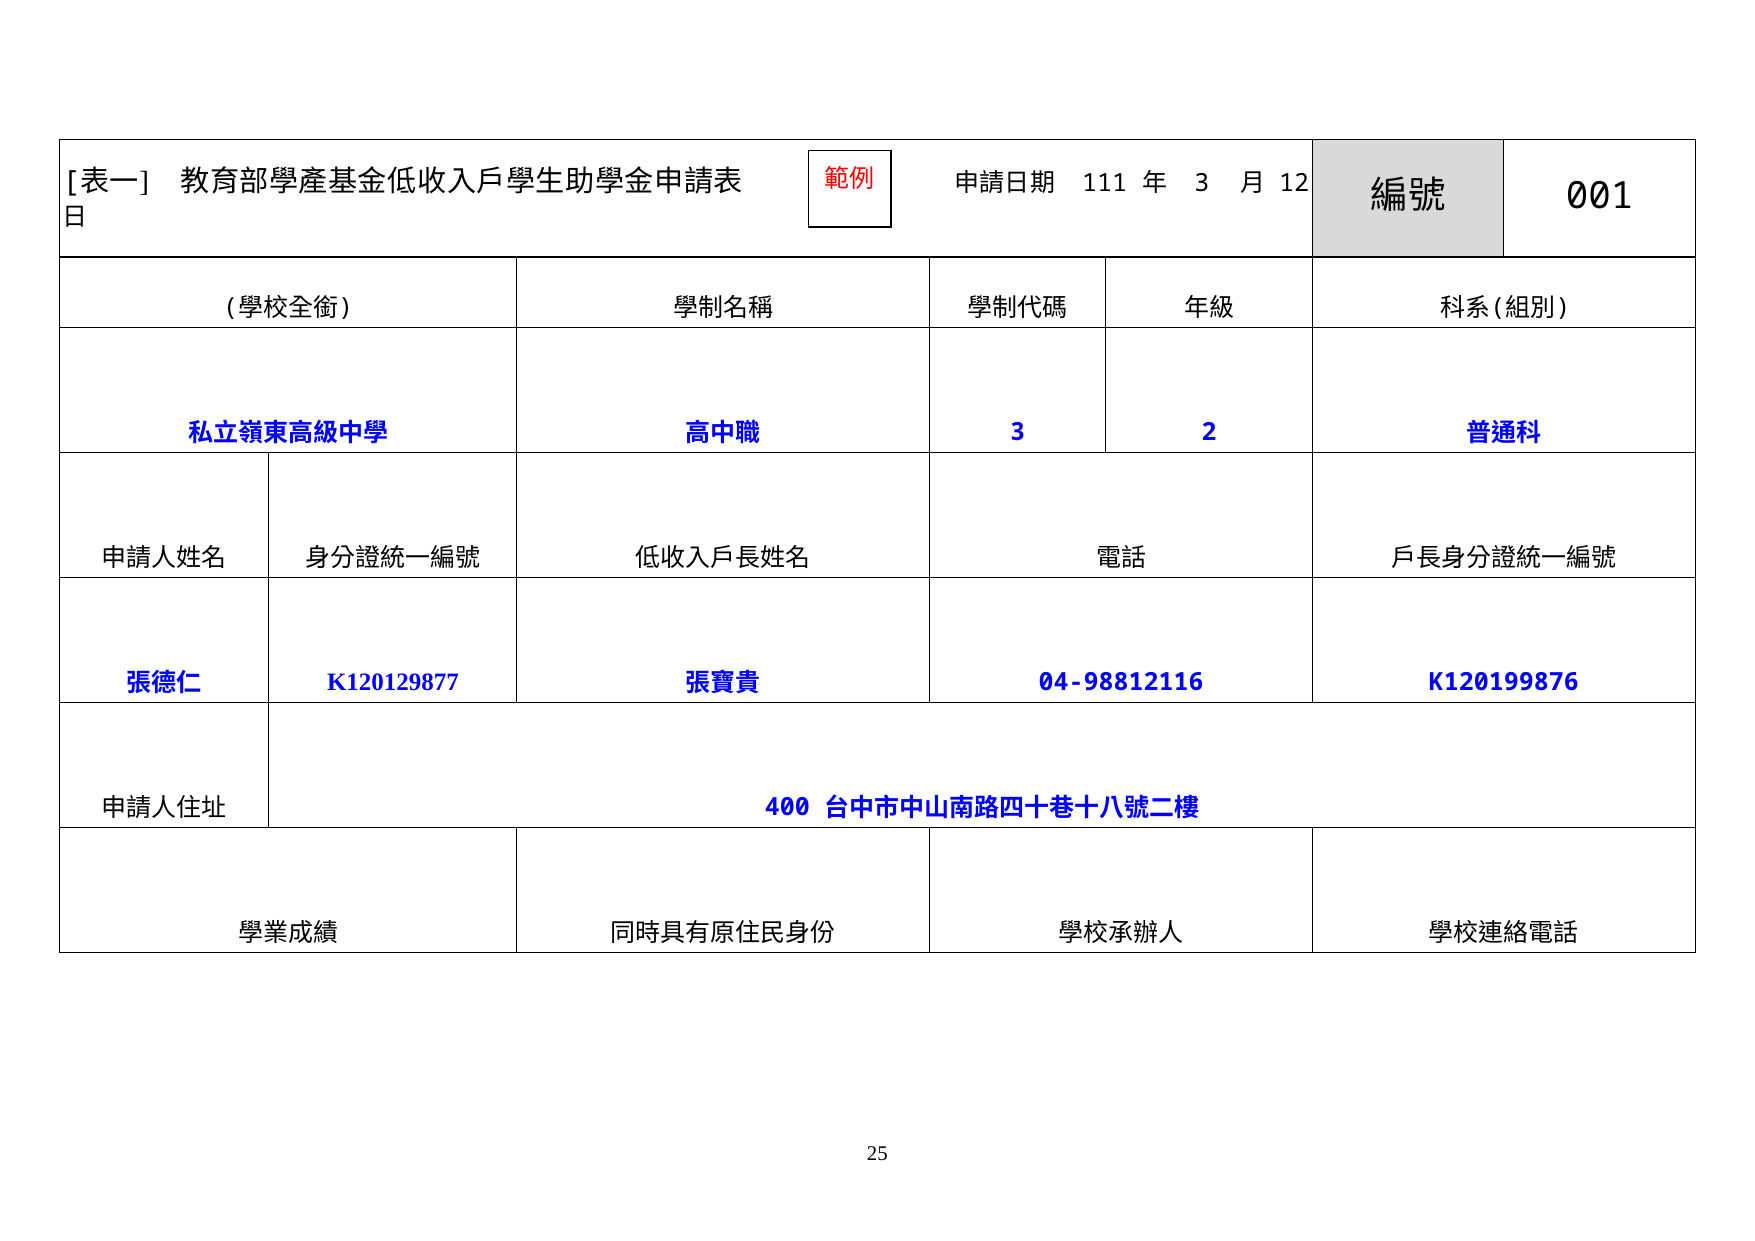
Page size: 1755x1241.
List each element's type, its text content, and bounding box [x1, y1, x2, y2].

table_cell 3 [930, 328, 1105, 452]
table_cell 電話 [930, 453, 1312, 577]
table_cell 年級 [1106, 258, 1312, 327]
table_cell (學校全銜) [60, 258, 516, 327]
table_cell 私立嶺東高級中學 [60, 328, 516, 452]
table_cell 申請人住址 [60, 703, 268, 827]
table_cell K120129877 [269, 578, 516, 702]
table_cell 身分證統一編號 [269, 453, 516, 577]
table_cell 同時具有原住民身份 [517, 828, 929, 952]
table_cell 戶長身分證統一編號 [1313, 453, 1695, 577]
table_cell 科系(組別) [1313, 258, 1695, 327]
table_header 編號 [1313, 140, 1503, 256]
table_cell 學制名稱 [517, 258, 929, 327]
table_cell 高中職 [517, 328, 929, 452]
table_cell 低收入戶長姓名 [517, 453, 929, 577]
table_cell 學校連絡電話 [1313, 828, 1695, 952]
table_header 001 [1504, 140, 1695, 256]
table_cell 04-98812116 [930, 578, 1312, 702]
table_cell 學業成績 [60, 828, 516, 952]
table_cell 400 台中市中山南路四十巷十八號二樓 [269, 703, 1695, 827]
table_cell 學制代碼 [930, 258, 1105, 327]
table_cell 張寶貴 [517, 578, 929, 702]
table_cell 2 [1106, 328, 1312, 452]
table_cell 普通科 [1313, 328, 1695, 452]
table_cell K120199876 [1313, 578, 1695, 702]
table_cell 張德仁 [60, 578, 268, 702]
table_cell 申請人姓名 [60, 453, 268, 577]
table_header [表一] 教育部學產基金低收入戶學生助學金申請表 申請日期 111 年 3 月 12 日 [60, 140, 1312, 256]
table_cell 學校承辦人 [930, 828, 1312, 952]
